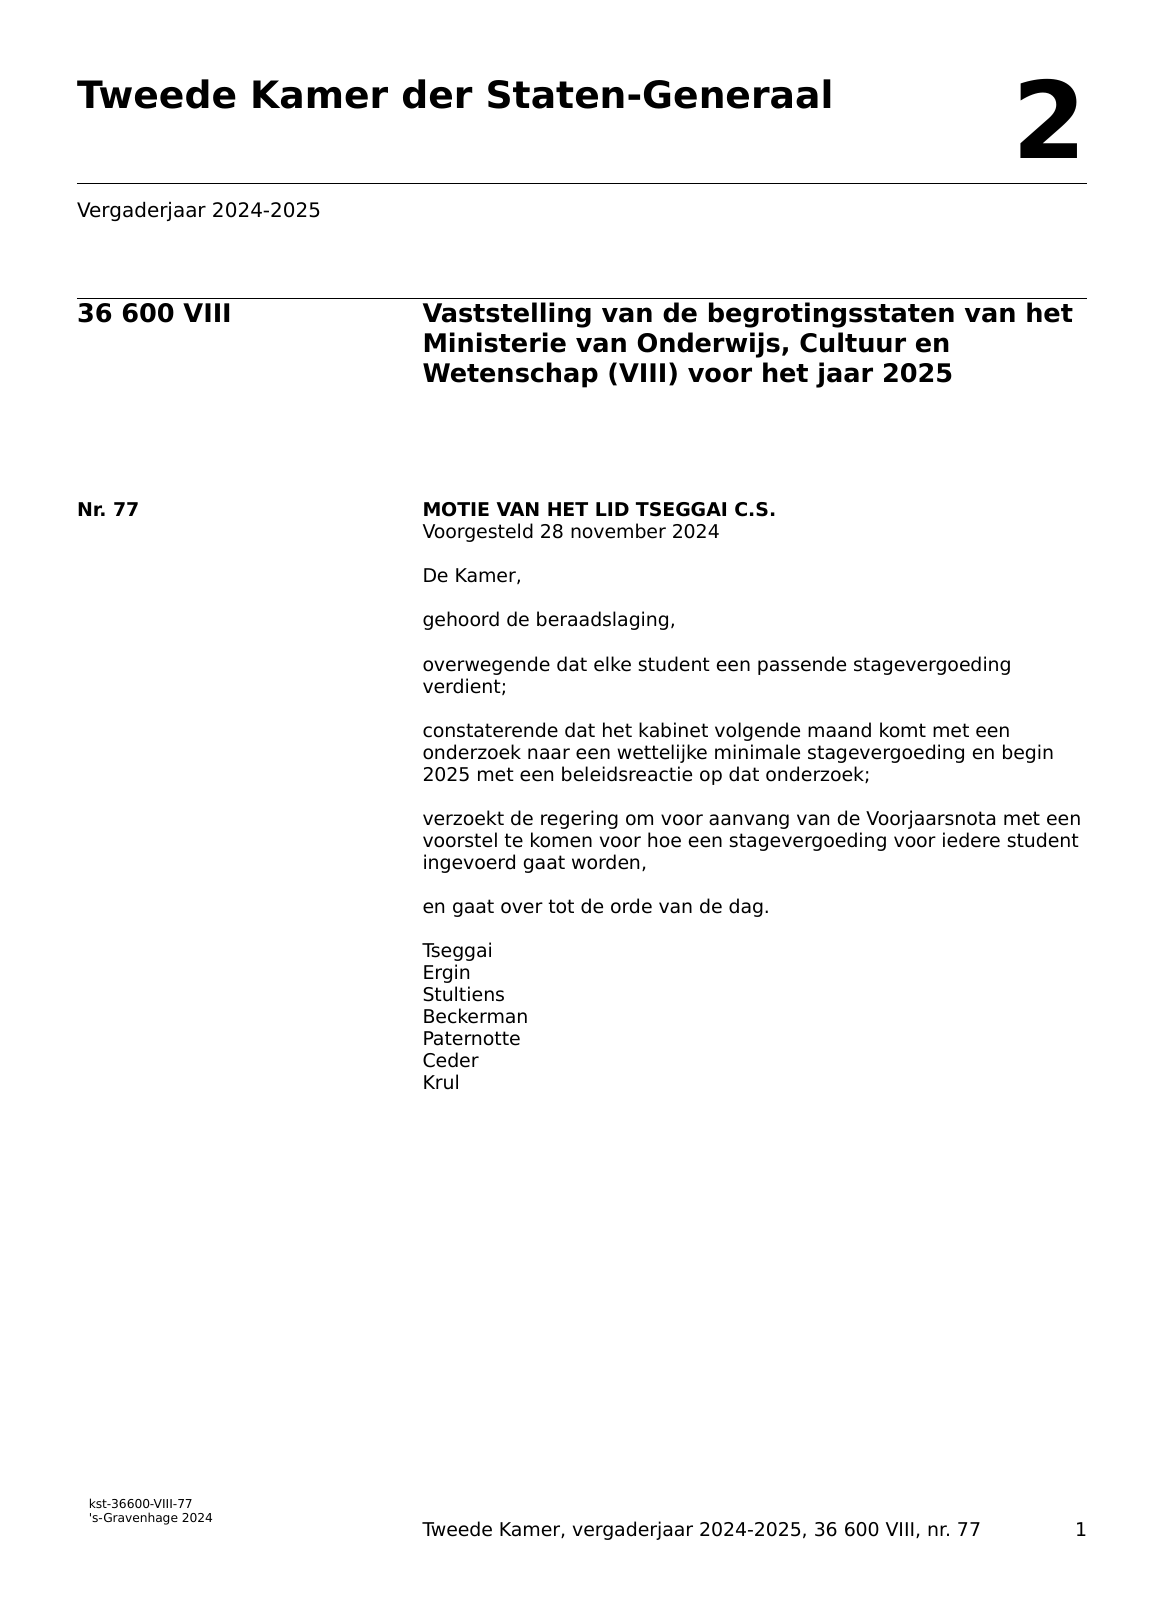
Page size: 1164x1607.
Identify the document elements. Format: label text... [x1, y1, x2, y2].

text verzoekt de regering om voor aanvang van de Voorjaarsnota met een voorstel te komen voor hoe een stagevergoeding voor iedere student ingevoerd gaat worden, [422, 808, 1087, 874]
text Beckerman [422, 1006, 1087, 1028]
text en gaat over tot de orde van de dag. [422, 896, 1087, 918]
subtitle 36 600 VIII Vaststelling van de begrotingsstaten van het Ministerie van Onderwijs, Cultuur en Wetenschap (VIII) voor het jaar 2025 [77, 299, 1087, 388]
text Krul [422, 1072, 1087, 1094]
text Ceder [422, 1050, 1087, 1072]
text Paternotte [422, 1028, 1087, 1050]
text gehoord de beraadslaging, [422, 609, 1087, 631]
text kst-36600-VIII-77 [88, 1497, 323, 1511]
text Voorgesteld 28 november 2024 [422, 521, 1087, 543]
table_header Tweede Kamer der Staten-Generaal [77, 59, 886, 183]
text Ergin [422, 962, 1087, 984]
table_header 2 [886, 59, 1087, 183]
text constaterende dat het kabinet volgende maand komt met een onderzoek naar een wettelijke minimale stagevergoeding en begin 2025 met een beleidsreactie op dat onderzoek; [422, 720, 1087, 786]
text Stultiens [422, 984, 1087, 1006]
subtitle Nr. 77 MOTIE VAN HET LID TSEGGAI C.S. [77, 499, 1087, 521]
text overwegende dat elke student een passende stagevergoeding verdient; [422, 653, 1087, 697]
text De Kamer, [422, 565, 1087, 587]
text Tseggai [422, 940, 1087, 962]
text 's-Gravenhage 2024 [88, 1511, 323, 1525]
table_cell Vergaderjaar 2024-2025 [77, 184, 1087, 298]
